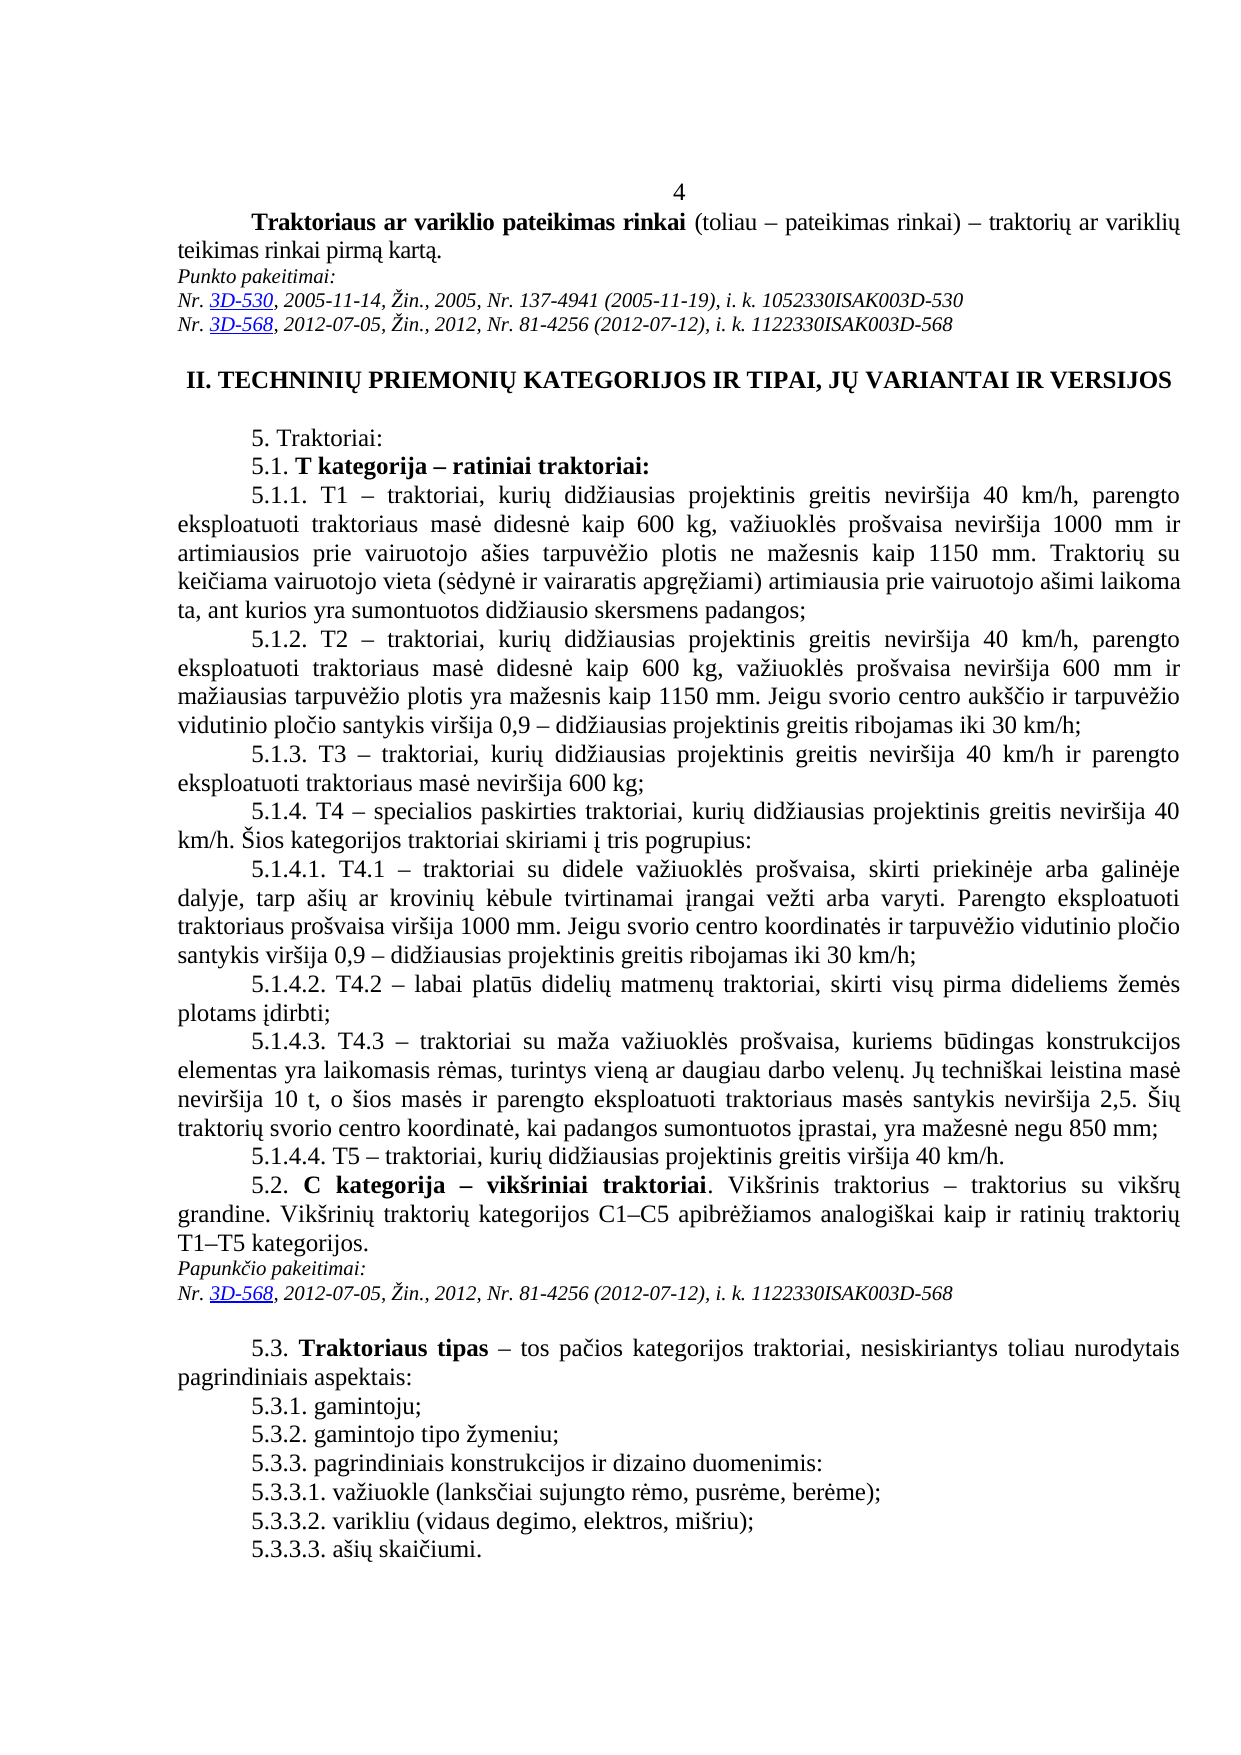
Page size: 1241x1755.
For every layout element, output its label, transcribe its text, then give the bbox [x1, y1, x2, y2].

text Nr. 3D-568, 2012-07-05, Žin., 2012, Nr. 81-4256 (2012-07-12), i. k. 1122330ISAK003D-568 [177, 312, 1181, 336]
text 5.3.2. gamintojo tipo žymeniu; [177, 1419, 1181, 1448]
text 5.3. Traktoriaus tipas – tos pačios kategorijos traktoriai, nesiskiriantys toliau nurodytais pagrindiniais aspektais: [177, 1333, 1181, 1391]
text 5.2. C kategorija – vikšriniai traktoriai. Vikšrinis traktorius – traktorius su vikšrų grandine. Vikšrinių traktorių kategorijos C1–C5 apibrėžiamos analogiškai kaip ir ratinių traktorių T1–T5 kategorijos. [177, 1170, 1181, 1256]
text Nr. 3D-568, 2012-07-05, Žin., 2012, Nr. 81-4256 (2012-07-12), i. k. 1122330ISAK003D-568 [177, 1280, 1181, 1304]
text 5.3.3.2. varikliu (vidaus degimo, elektros, mišriu); [177, 1506, 1181, 1534]
text 5.1.4.3. T4.3 – traktoriai su maža važiuoklės prošvaisa, kuriems būdingas konstrukcijos elementas yra laikomasis rėmas, turintys vieną ar daugiau darbo velenų. Jų techniškai leistina masė neviršija 10 t, o šios masės ir parengto eksploatuoti traktoriaus masės santykis neviršija 2,5. Šių traktorių svorio centro koordinatė, kai padangos sumontuotos įprastai, yra mažesnė negu 850 mm; [177, 1026, 1181, 1141]
text 5.3.3.1. važiuokle (lanksčiai sujungto rėmo, pusrėme, berėme); [177, 1477, 1181, 1506]
text 5.3.1. gamintoju; [177, 1391, 1181, 1419]
text Papunkčio pakeitimai: [177, 1256, 1181, 1280]
text II. TECHNINIŲ PRIEMONIŲ KATEGORIJOS IR TIPAI, JŲ VARIANTAI IR VERSIJOS [177, 365, 1181, 394]
text 5.1. T kategorija – ratiniai traktoriai: [177, 451, 1181, 480]
text 5.1.2. T2 – traktoriai, kurių didžiausias projektinis greitis neviršija 40 km/h, parengto eksploatuoti traktoriaus masė didesnė kaip 600 kg, važiuoklės prošvaisa neviršija 600 mm ir mažiausias tarpuvėžio plotis yra mažesnis kaip 1150 mm. Jeigu svorio centro aukščio ir tarpuvėžio vidutinio pločio santykis viršija 0,9 – didžiausias projektinis greitis ribojamas iki 30 km/h; [177, 624, 1181, 739]
text 5. Traktoriai: [177, 423, 1181, 451]
text 5.1.3. T3 – traktoriai, kurių didžiausias projektinis greitis neviršija 40 km/h ir parengto eksploatuoti traktoriaus masė neviršija 600 kg; [177, 739, 1181, 796]
text 5.3.3.3. ašių skaičiumi. [177, 1534, 1181, 1563]
text 5.1.4.1. T4.1 – traktoriai su didele važiuoklės prošvaisa, skirti priekinėje arba galinėje dalyje, tarp ašių ar krovinių kėbule tvirtinamai įrangai vežti arba varyti. Parengto eksploatuoti traktoriaus prošvaisa viršija 1000 mm. Jeigu svorio centro koordinatės ir tarpuvėžio vidutinio pločio santykis viršija 0,9 – didžiausias projektinis greitis ribojamas iki 30 km/h; [177, 854, 1181, 969]
text 5.1.4. T4 – specialios paskirties traktoriai, kurių didžiausias projektinis greitis neviršija 40 km/h. Šios kategorijos traktoriai skiriami į tris pogrupius: [177, 796, 1181, 854]
text Traktoriaus ar variklio pateikimas rinkai (toliau – pateikimas rinkai) – traktorių ar variklių teikimas rinkai pirmą kartą. [177, 207, 1181, 264]
text 5.1.4.4. T5 – traktoriai, kurių didžiausias projektinis greitis viršija 40 km/h. [177, 1141, 1181, 1170]
text Nr. 3D-530, 2005-11-14, Žin., 2005, Nr. 137-4941 (2005-11-19), i. k. 1052330ISAK003D-530 [177, 288, 1181, 312]
text Punkto pakeitimai: [177, 264, 1181, 288]
text 5.1.4.2. T4.2 – labai platūs didelių matmenų traktoriai, skirti visų pirma dideliems žemės plotams įdirbti; [177, 969, 1181, 1026]
text 5.1.1. T1 – traktoriai, kurių didžiausias projektinis greitis neviršija 40 km/h, parengto eksploatuoti traktoriaus masė didesnė kaip 600 kg, važiuoklės prošvaisa neviršija 1000 mm ir artimiausios prie vairuotojo ašies tarpuvėžio plotis ne mažesnis kaip 1150 mm. Traktorių su keičiama vairuotojo vieta (sėdynė ir vairaratis apgręžiami) artimiausia prie vairuotojo ašimi laikoma ta, ant kurios yra sumontuotos didžiausio skersmens padangos; [177, 480, 1181, 624]
text 5.3.3. pagrindiniais konstrukcijos ir dizaino duomenimis: [177, 1448, 1181, 1477]
